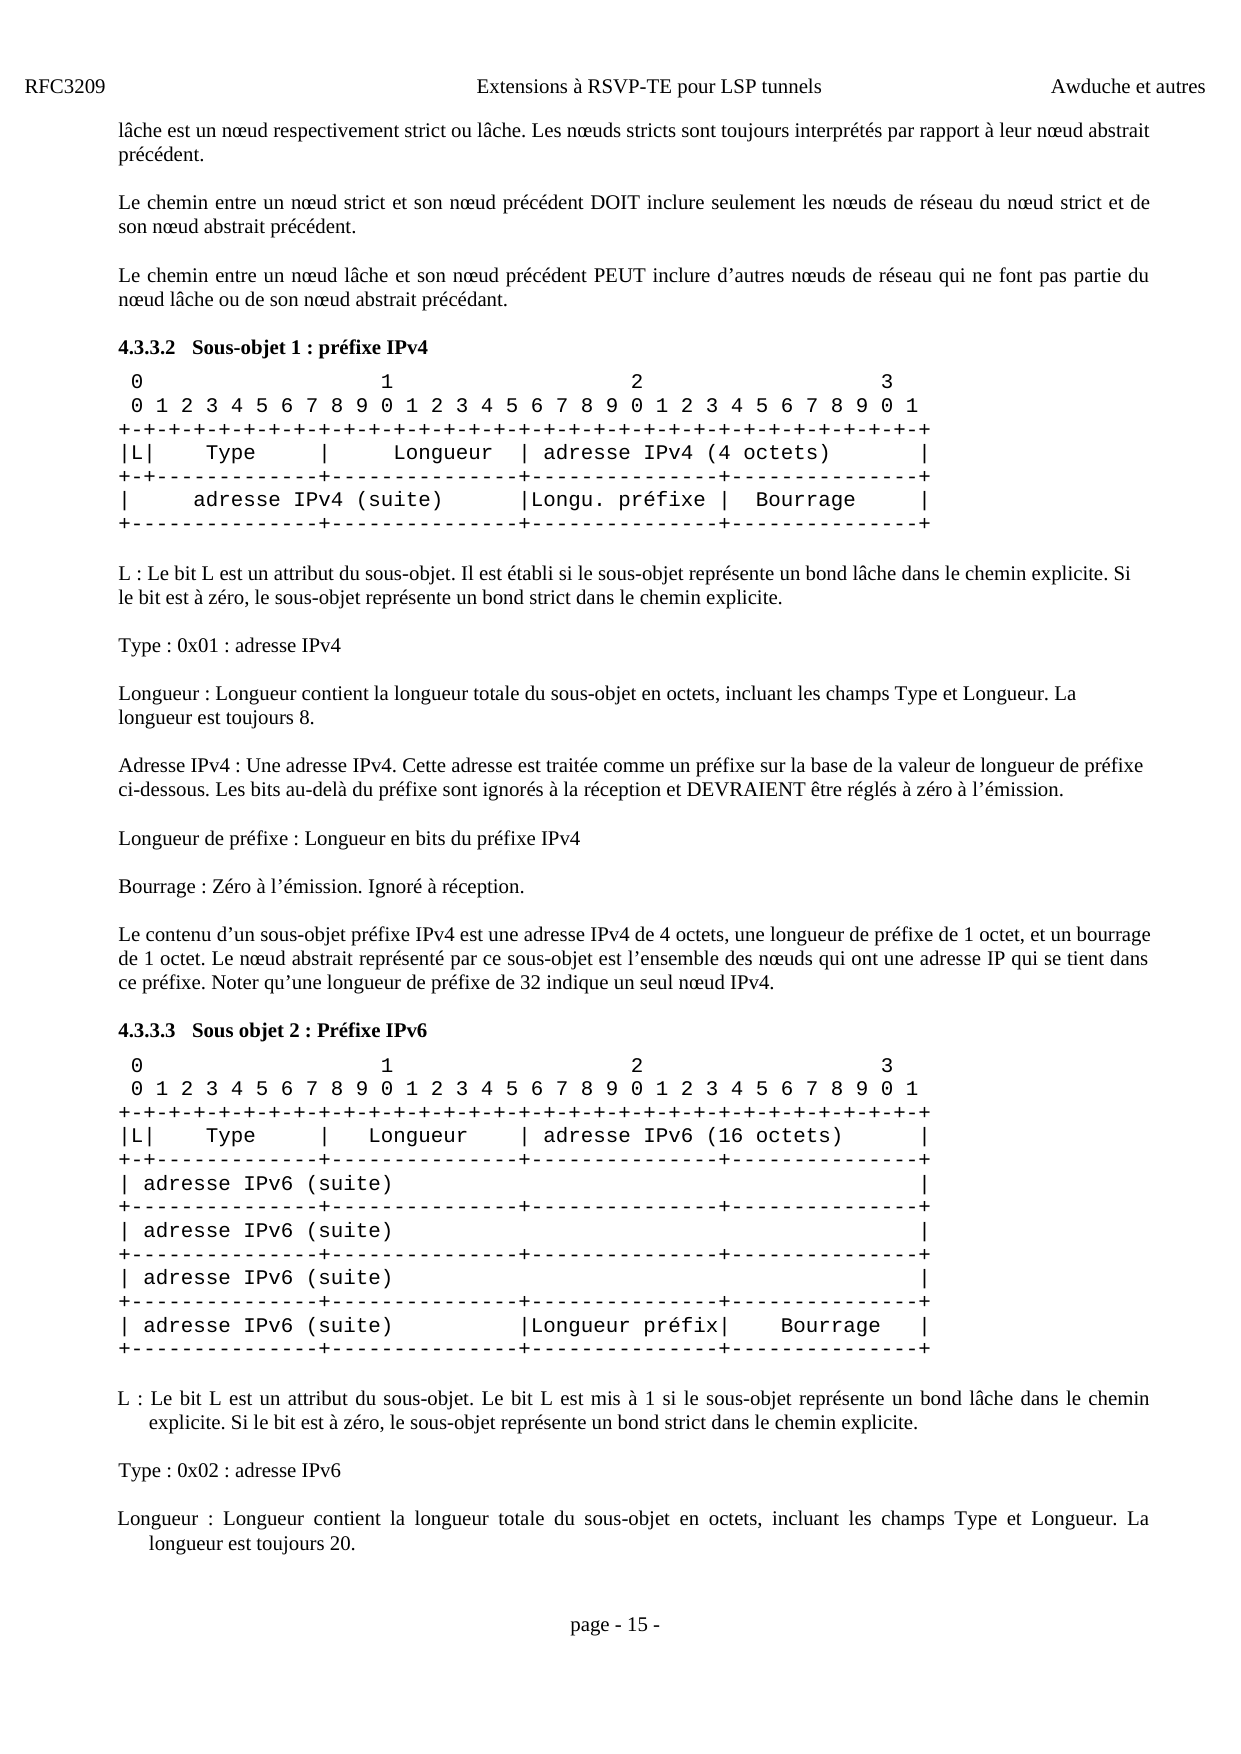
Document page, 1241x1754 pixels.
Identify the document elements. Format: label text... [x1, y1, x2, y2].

text | adresse IPv6 (suite) | [118, 1267, 1152, 1291]
text Longueur : Longueur contient la longueur totale du sous-objet en octets, incluant les champs Type et Longueur. La longueur est toujours 8. [118, 681, 1152, 729]
text +---------------+---------------+---------------+---------------+ [118, 1244, 1152, 1267]
text +-+-+-+-+-+-+-+-+-+-+-+-+-+-+-+-+-+-+-+-+-+-+-+-+-+-+-+-+-+-+-+-+ [118, 1102, 1152, 1126]
text 4.3.3.3 Sous objet 2 : Préfixe IPv6 [118, 1018, 1152, 1042]
text | adresse IPv6 (suite) | [118, 1220, 1152, 1244]
text |L| Type | Longueur | adresse IPv6 (16 octets) | [118, 1126, 1152, 1149]
text Adresse IPv4 : Une adresse IPv4. Cette adresse est traitée comme un préfixe sur la base de la valeur de longueur de préfixe ci-dessous. Les bits au-delà du préfixe sont ignorés à la réception et DEVRAIENT être réglés à zéro à l’émission. [118, 753, 1152, 801]
text Le chemin entre un nœud lâche et son nœud précédent PEUT inclure d’autres nœuds de réseau qui ne font pas partie du nœud lâche ou de son nœud abstrait précédant. [118, 262, 1152, 311]
text +---------------+---------------+---------------+---------------+ [118, 1338, 1152, 1362]
text +---------------+---------------+---------------+---------------+ [118, 1196, 1152, 1220]
text 0 1 2 3 [118, 1054, 1152, 1078]
text Le chemin entre un nœud strict et son nœud précédent DOIT inclure seulement les nœuds de réseau du nœud strict et de son nœud abstrait précédent. [118, 190, 1152, 238]
text +---------------+---------------+---------------+---------------+ [118, 513, 1152, 537]
text 0 1 2 3 4 5 6 7 8 9 0 1 2 3 4 5 6 7 8 9 0 1 2 3 4 5 6 7 8 9 0 1 [118, 1078, 1152, 1102]
text +-+-+-+-+-+-+-+-+-+-+-+-+-+-+-+-+-+-+-+-+-+-+-+-+-+-+-+-+-+-+-+-+ [118, 418, 1152, 442]
text 0 1 2 3 [118, 371, 1152, 395]
text |L| Type | Longueur | adresse IPv4 (4 octets) | [118, 442, 1152, 466]
text Longueur de préfixe : Longueur en bits du préfixe IPv4 [118, 826, 1152, 849]
text +-+-------------+---------------+---------------+---------------+ [118, 466, 1152, 489]
text 4.3.3.2 Sous-objet 1 : préfixe IPv4 [118, 335, 1152, 359]
text lâche est un nœud respectivement strict ou lâche. Les nœuds stricts sont toujours interprétés par rapport à leur nœud abstrait précédent. [118, 118, 1152, 166]
text +-+-------------+---------------+---------------+---------------+ [118, 1149, 1152, 1173]
text L : Le bit L est un attribut du sous-objet. Il est établi si le sous-objet représente un bond lâche dans le chemin explicite. Si le bit est à zéro, le sous-objet représente un bond strict dans le chemin explicite. [118, 561, 1152, 609]
text | adresse IPv4 (suite) |Longu. préfixe | Bourrage | [118, 489, 1152, 513]
text Bourrage : Zéro à l’émission. Ignoré à réception. [118, 874, 1152, 898]
text +---------------+---------------+---------------+---------------+ [118, 1291, 1152, 1315]
text 0 1 2 3 4 5 6 7 8 9 0 1 2 3 4 5 6 7 8 9 0 1 2 3 4 5 6 7 8 9 0 1 [118, 395, 1152, 418]
text Le contenu d’un sous-objet préfixe IPv4 est une adresse IPv4 de 4 octets, une longueur de préfixe de 1 octet, et un bourrage de 1 octet. Le nœud abstrait représenté par ce sous-objet est l’ensemble des nœuds qui ont une adresse IP qui se tient dans ce préfixe. Noter qu’une longueur de préfixe de 32 indique un seul nœud IPv4. [118, 922, 1152, 994]
text | adresse IPv6 (suite) |Longueur préfix| Bourrage | [118, 1315, 1152, 1338]
text Type : 0x02 : adresse IPv6 [118, 1458, 1152, 1482]
text L : Le bit L est un attribut du sous-objet. Le bit L est mis à 1 si le sous-objet représente un bond lâche dans le chemin explicite. Si le bit est à zéro, le sous-objet représente un bond strict dans le chemin explicite. [117, 1386, 1152, 1434]
text Type : 0x01 : adresse IPv4 [118, 633, 1152, 657]
text Longueur : Longueur contient la longueur totale du sous-objet en octets, incluant les champs Type et Longueur. La longueur est toujours 20. [117, 1506, 1152, 1554]
text | adresse IPv6 (suite) | [118, 1173, 1152, 1196]
